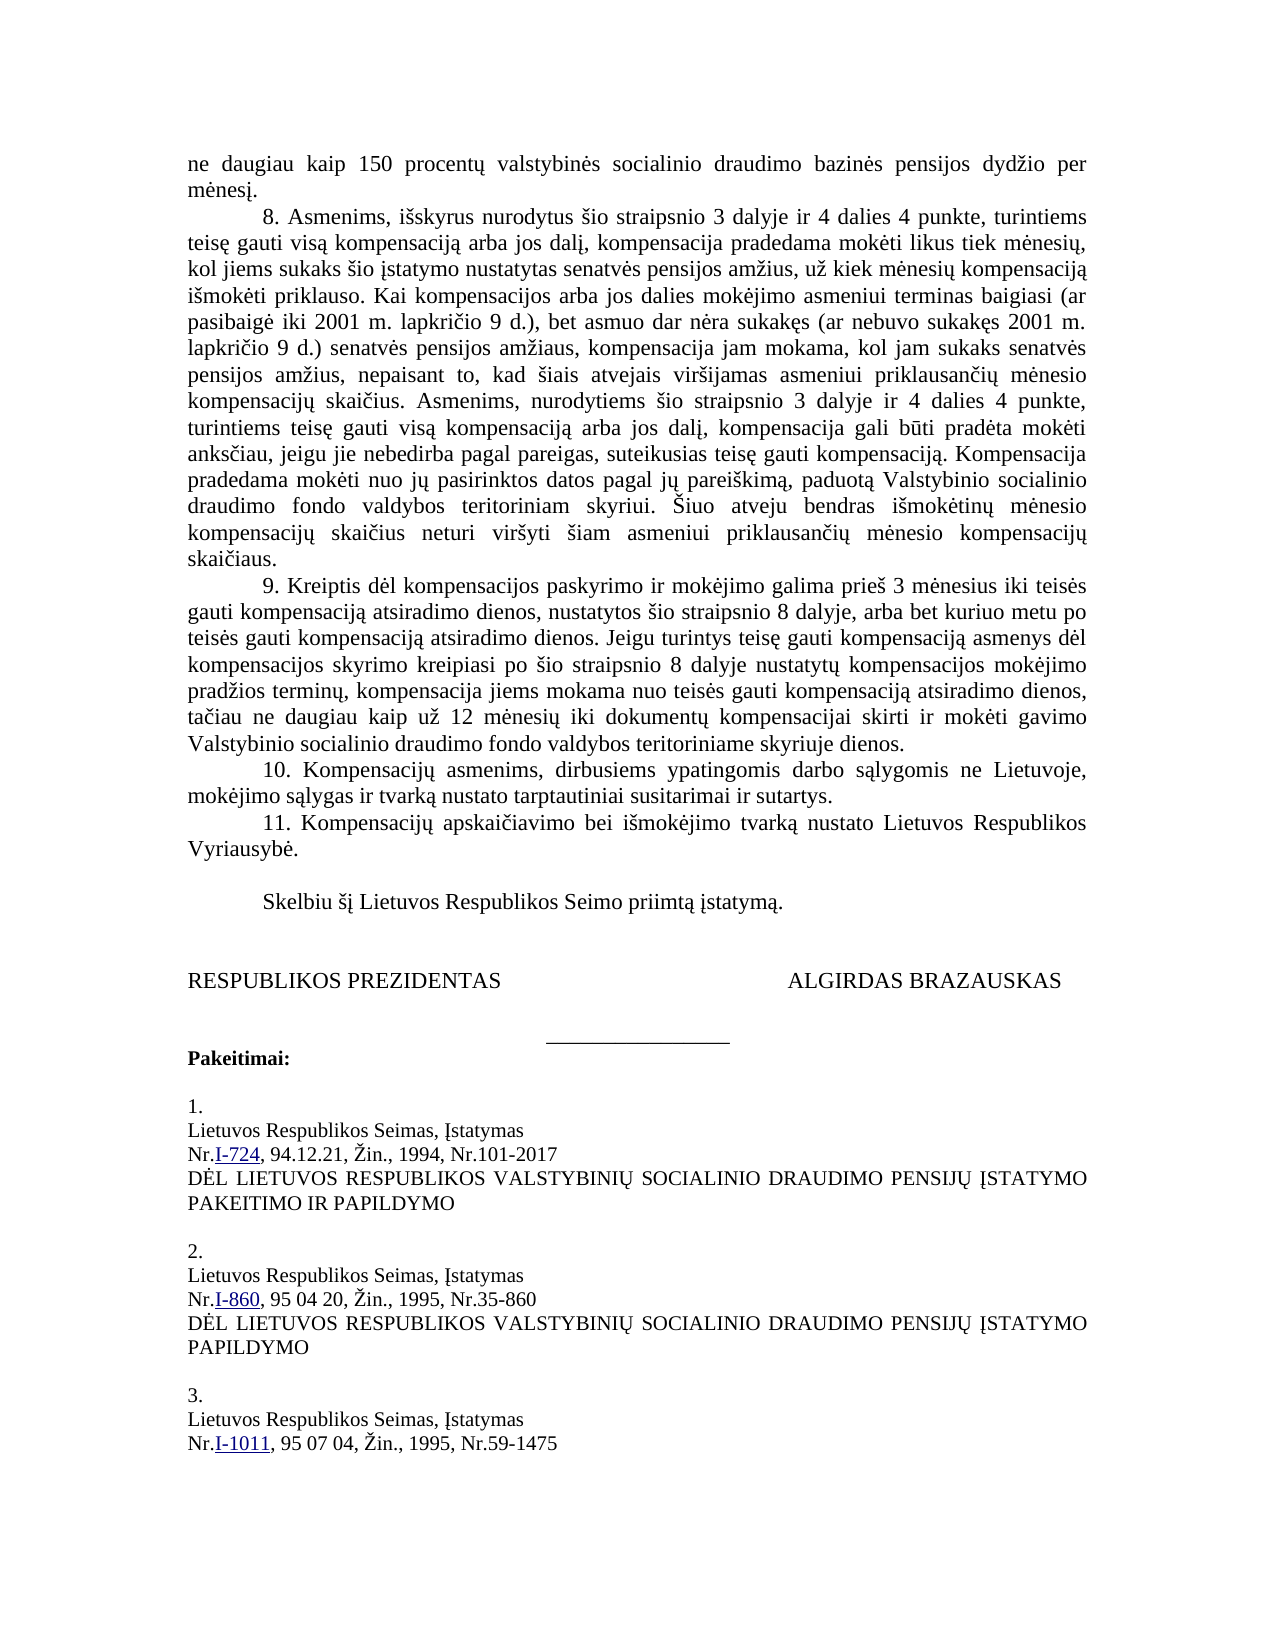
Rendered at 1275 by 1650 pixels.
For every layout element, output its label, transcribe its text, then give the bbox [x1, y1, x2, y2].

text DĖL LIETUVOS RESPUBLIKOS VALSTYBINIŲ SOCIALINIO DRAUDIMO PENSIJŲ ĮSTATYMO PAPILDYMO [187, 1311, 1088, 1359]
text Lietuvos Respublikos Seimas, Įstatymas [187, 1118, 1088, 1142]
text ne daugiau kaip 150 procentų valstybinės socialinio draudimo bazinės pensijos dydžio per mėnesį. [187, 150, 1088, 203]
text DĖL LIETUVOS RESPUBLIKOS VALSTYBINIŲ SOCIALINIO DRAUDIMO PENSIJŲ ĮSTATYMO PAKEITIMO IR PAPILDYMO [187, 1166, 1088, 1214]
text 9. Kreiptis dėl kompensacijos paskyrimo ir mokėjimo galima prieš 3 mėnesius iki teisės gauti kompensaciją atsiradimo dienos, nustatytos šio straipsnio 8 dalyje, arba bet kuriuo metu po teisės gauti kompensaciją atsiradimo dienos. Jeigu turintys teisę gauti kompensaciją asmenys dėl kompensacijos skyrimo kreipiasi po šio straipsnio 8 dalyje nustatytų kompensacijos mokėjimo pradžios terminų, kompensacija jiems mokama nuo teisės gauti kompensaciją atsiradimo dienos, tačiau ne daugiau kaip už 12 mėnesių iki dokumentų kompensacijai skirti ir mokėti gavimo Valstybinio socialinio draudimo fondo valdybos teritoriniame skyriuje dienos. [187, 572, 1088, 756]
text Pakeitimai: [187, 1046, 1088, 1070]
text RESPUBLIKOS PREZIDENTAS ALGIRDAS BRAZAUSKAS [187, 967, 1088, 993]
text 3. [187, 1383, 1088, 1407]
text 11. Kompensacijų apskaičiavimo bei išmokėjimo tvarką nustato Lietuvos Respublikos Vyriausybė. [187, 809, 1088, 862]
text Lietuvos Respublikos Seimas, Įstatymas [187, 1407, 1088, 1431]
text Lietuvos Respublikos Seimas, Įstatymas [187, 1263, 1088, 1287]
text Nr.I-1011, 95 07 04, Žin., 1995, Nr.59-1475 [187, 1431, 1088, 1455]
text 8. Asmenims, išskyrus nurodytus šio straipsnio 3 dalyje ir 4 dalies 4 punkte, turintiems teisę gauti visą kompensaciją arba jos dalį, kompensacija pradedama mokėti likus tiek mėnesių, kol jiems sukaks šio įstatymo nustatytas senatvės pensijos amžius, už kiek mėnesių kompensaciją išmokėti priklauso. Kai kompensacijos arba jos dalies mokėjimo asmeniui terminas baigiasi (ar pasibaigė iki 2001 m. lapkričio 9 d.), bet asmuo dar nėra sukakęs (ar nebuvo sukakęs 2001 m. lapkričio 9 d.) senatvės pensijos amžiaus, kompensacija jam mokama, kol jam sukaks senatvės pensijos amžius, nepaisant to, kad šiais atvejais viršijamas asmeniui priklausančių mėnesio kompensacijų skaičius. Asmenims, nurodytiems šio straipsnio 3 dalyje ir 4 dalies 4 punkte, turintiems teisę gauti visą kompensaciją arba jos dalį, kompensacija gali būti pradėta mokėti anksčiau, jeigu jie nebedirba pagal pareigas, suteikusias teisę gauti kompensaciją. Kompensacija pradedama mokėti nuo jų pasirinktos datos pagal jų pareiškimą, paduotą Valstybinio socialinio draudimo fondo valdybos teritoriniam skyriui. Šiuo atveju bendras išmokėtinų mėnesio kompensacijų skaičius neturi viršyti šiam asmeniui priklausančių mėnesio kompensacijų skaičiaus. [187, 203, 1088, 572]
text 10. Kompensacijų asmenims, dirbusiems ypatingomis darbo sąlygomis ne Lietuvoje, mokėjimo sąlygas ir tvarką nustato tarptautiniai susitarimai ir sutartys. [187, 756, 1088, 809]
text Nr.I-860, 95 04 20, Žin., 1995, Nr.35-860 [187, 1287, 1088, 1311]
text 1. [187, 1094, 1088, 1118]
text 2. [187, 1238, 1088, 1263]
text Skelbiu šį Lietuvos Respublikos Seimo priimtą įstatymą. [187, 888, 1088, 914]
text ________________ [187, 1020, 1088, 1046]
text Nr.I-724, 94.12.21, Žin., 1994, Nr.101-2017 [187, 1142, 1088, 1166]
